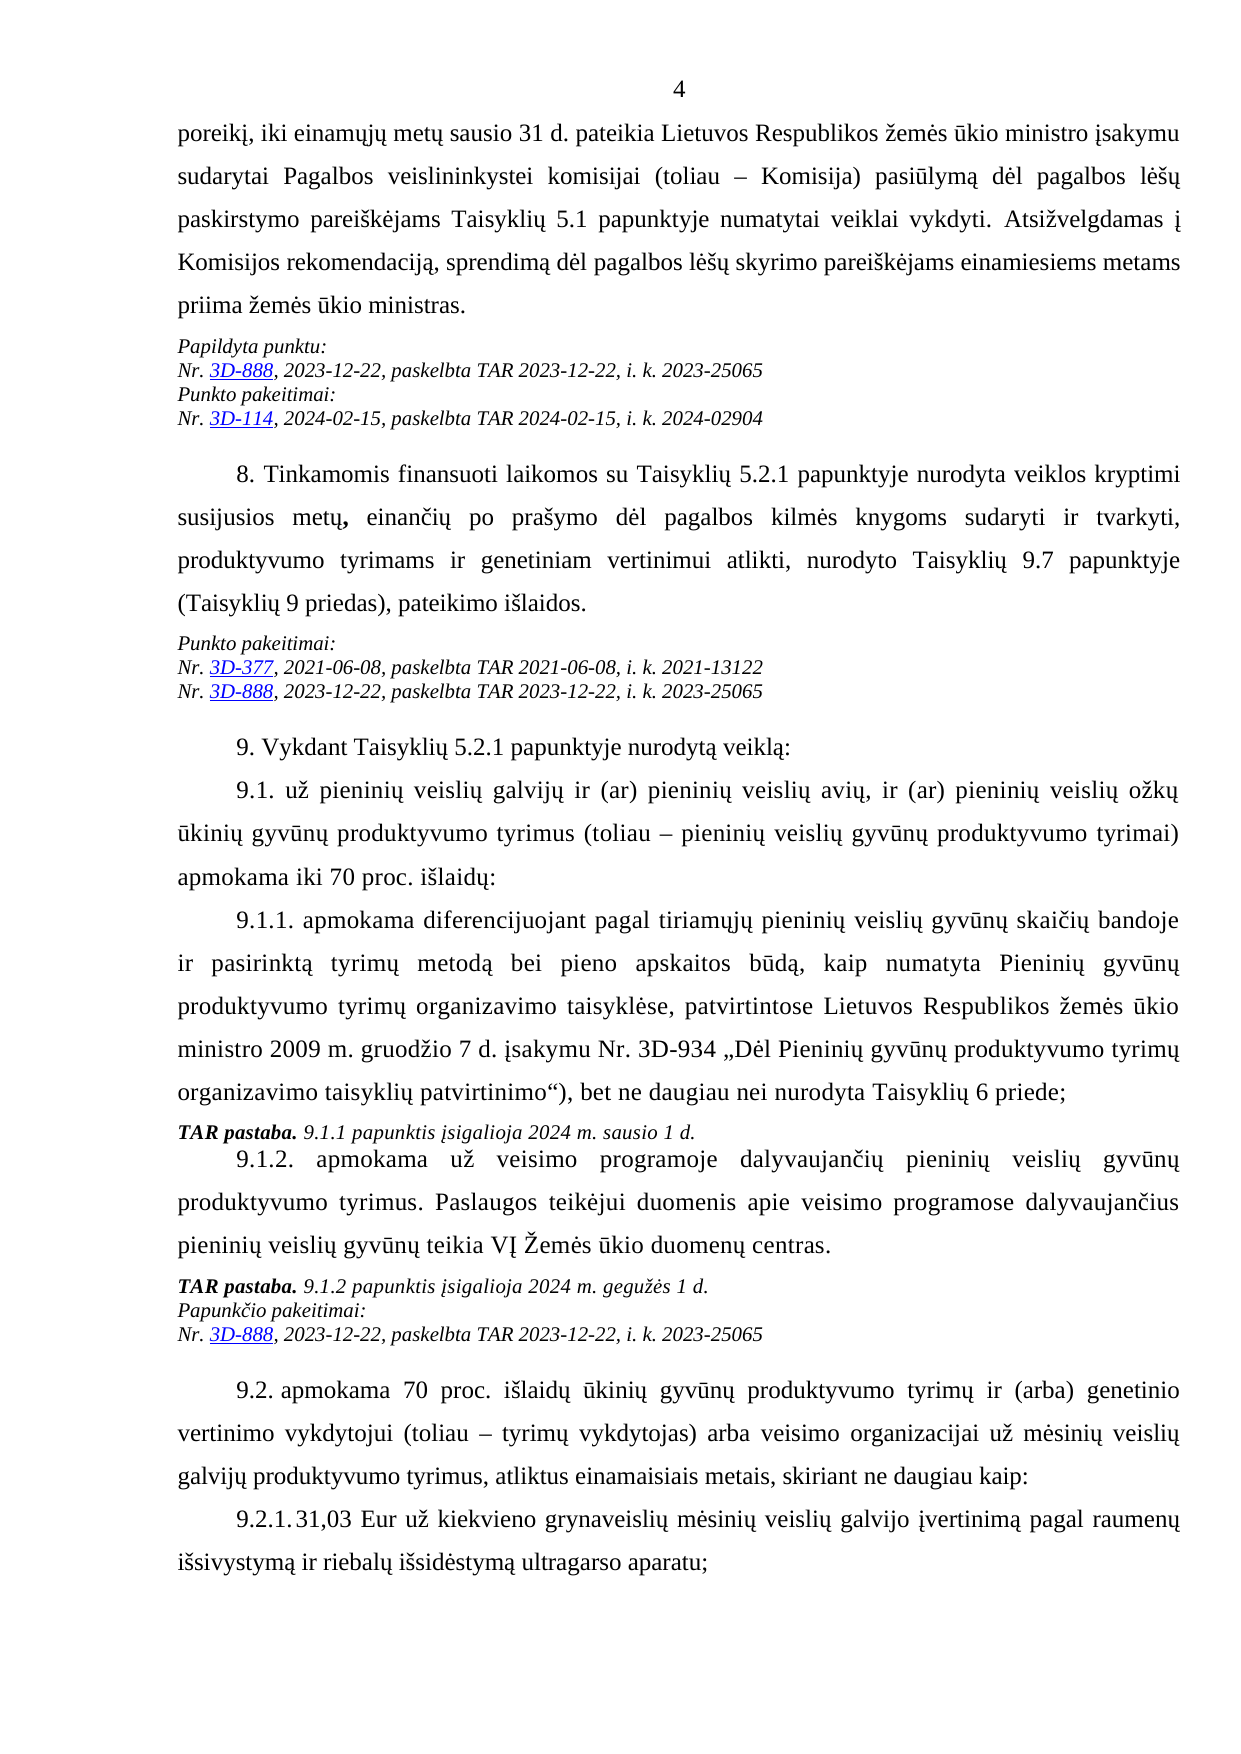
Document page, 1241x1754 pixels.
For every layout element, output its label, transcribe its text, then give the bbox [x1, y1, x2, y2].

text 9.1. už pieninių veislių galvijų ir (ar) pieninių veislių avių, ir (ar) pieninių veislių ožkų ūkinių gyvūnų produktyvumo tyrimus (toliau – pieninių veislių gyvūnų produktyvumo tyrimai) apmokama iki 70 proc. išlaidų: [177, 775, 1181, 890]
text poreikį, iki einamųjų metų sausio 31 d. pateikia Lietuvos Respublikos žemės ūkio ministro įsakymu sudarytai Pagalbos veislininkystei komisijai (toliau – Komisija) pasiūlymą dėl pagalbos lėšų paskirstymo pareiškėjams Taisyklių 5.1 papunktyje numatytai veiklai vykdyti. Atsižvelgdamas į Komisijos rekomendaciją, sprendimą dėl pagalbos lėšų skyrimo pareiškėjams einamiesiems metams priima žemės ūkio ministras. [177, 118, 1181, 319]
text 9.2.1. 31,03 Eur už kiekvieno grynaveislių mėsinių veislių galvijo įvertinimą pagal raumenų išsivystymą ir riebalų išsidėstymą ultragarso aparatu; [177, 1504, 1181, 1576]
text Nr. 3D-888, 2023-12-22, paskelbta TAR 2023-12-22, i. k. 2023-25065 [177, 1322, 1181, 1346]
text Nr. 3D-377, 2021-06-08, paskelbta TAR 2021-06-08, i. k. 2021-13122 [177, 655, 1181, 679]
text Nr. 3D-888, 2023-12-22, paskelbta TAR 2023-12-22, i. k. 2023-25065 [177, 358, 1181, 382]
text 9. Vykdant Taisyklių 5.2.1 papunktyje nurodytą veiklą: [177, 732, 1181, 761]
text Nr. 3D-114, 2024-02-15, paskelbta TAR 2024-02-15, i. k. 2024-02904 [177, 406, 1181, 430]
text 9.1.1. apmokama diferencijuojant pagal tiriamųjų pieninių veislių gyvūnų skaičių bandoje ir pasirinktą tyrimų metodą bei pieno apskaitos būdą, kaip numatyta Pieninių gyvūnų produktyvumo tyrimų organizavimo taisyklėse, patvirtintose Lietuvos Respublikos žemės ūkio ministro 2009 m. gruodžio 7 d. įsakymu Nr. 3D-934 „Dėl Pieninių gyvūnų produktyvumo tyrimų organizavimo taisyklių patvirtinimo“), bet ne daugiau nei nurodyta Taisyklių 6 priede; [177, 905, 1181, 1106]
text TAR pastaba. 9.1.2 papunktis įsigalioja 2024 m. gegužės 1 d. [177, 1274, 1181, 1298]
text TAR pastaba. 9.1.1 papunktis įsigalioja 2024 m. sausio 1 d. [177, 1120, 1181, 1144]
text Punkto pakeitimai: [177, 382, 1181, 406]
text Punkto pakeitimai: [177, 631, 1181, 655]
text Nr. 3D-888, 2023-12-22, paskelbta TAR 2023-12-22, i. k. 2023-25065 [177, 679, 1181, 703]
text 9.1.2. apmokama už veisimo programoje dalyvaujančių pieninių veislių gyvūnų produktyvumo tyrimus. Paslaugos teikėjui duomenis apie veisimo programose dalyvaujančius pieninių veislių gyvūnų teikia VĮ Žemės ūkio duomenų centras. [177, 1144, 1181, 1259]
text Papunkčio pakeitimai: [177, 1298, 1181, 1322]
text 8. Tinkamomis finansuoti laikomos su Taisyklių 5.2.1 papunktyje nurodyta veiklos kryptimi susijusios metų, einančių po prašymo dėl pagalbos kilmės knygoms sudaryti ir tvarkyti, produktyvumo tyrimams ir genetiniam vertinimui atlikti, nurodyto Taisyklių 9.7 papunktyje (Taisyklių 9 priedas), pateikimo išlaidos. [177, 459, 1181, 617]
text 9.2. apmokama 70 proc. išlaidų ūkinių gyvūnų produktyvumo tyrimų ir (arba) genetinio vertinimo vykdytojui (toliau – tyrimų vykdytojas) arba veisimo organizacijai už mėsinių veislių galvijų produktyvumo tyrimus, atliktus einamaisiais metais, skiriant ne daugiau kaip: [177, 1375, 1181, 1490]
text Papildyta punktu: [177, 334, 1181, 358]
